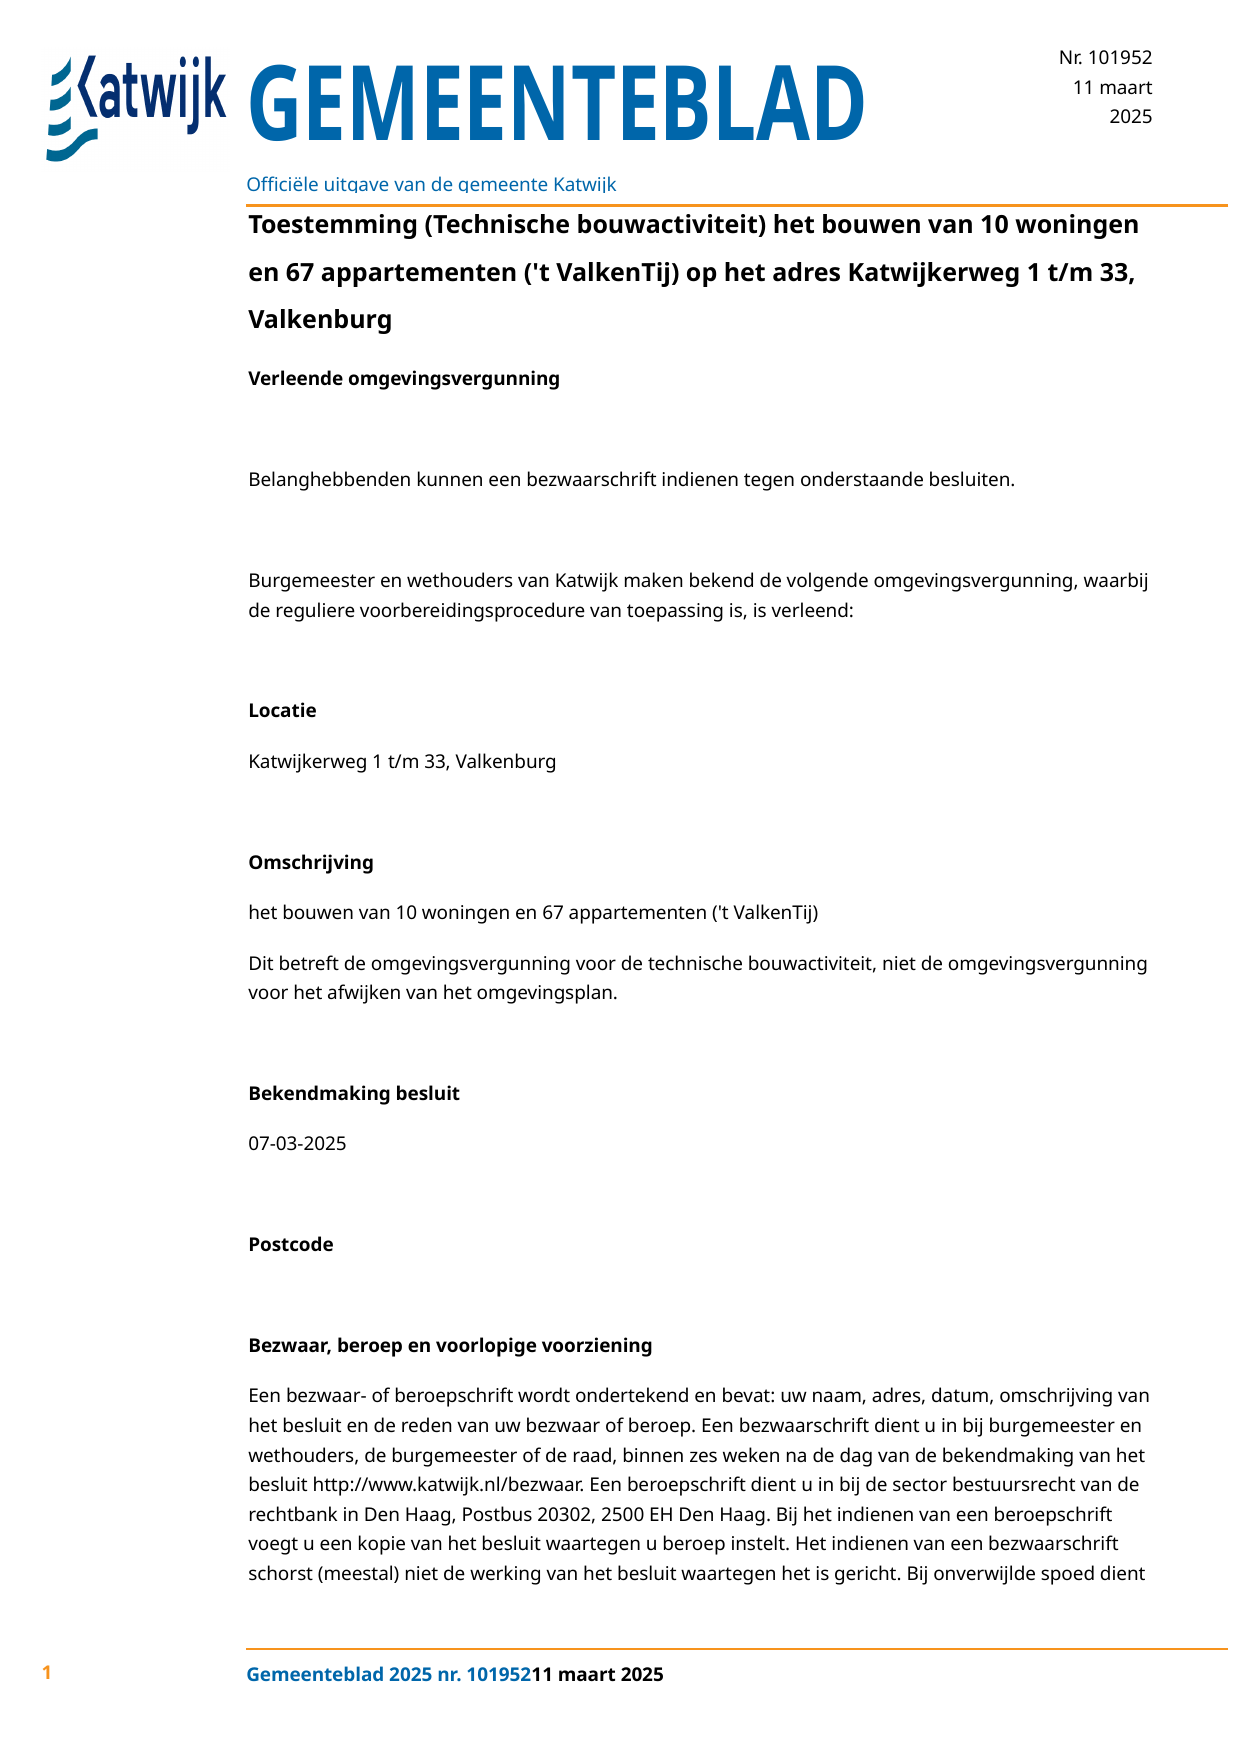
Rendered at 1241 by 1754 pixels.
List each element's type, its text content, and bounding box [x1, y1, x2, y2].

text Een bezwaar- of beroepschrift wordt ondertekend en bevat: uw naam, adres, datum, omschrijving van het besluit en de reden van uw bezwaar of beroep. Een bezwaarschrift dient u in bij burgemeester en wethouders, de burgemeester of de raad, binnen zes weken na de dag van de bekendmaking van het besluit http://www.katwijk.nl/bezwaar. Een beroepschrift dient u in bij de sector bestuursrecht van de rechtbank in Den Haag, Postbus 20302, 2500 EH Den Haag. Bij het indienen van een beroepschrift voegt u een kopie van het besluit waartegen u beroep instelt. Het indienen van een bezwaarschrift schorst (meestal) niet de werking van het besluit waartegen het is gericht. Bij onverwijlde spoed dient [248, 1383, 1152, 1586]
text Bekendmaking besluit [248, 1080, 1152, 1106]
text Omschrijving [248, 849, 1152, 874]
text Belanghebbenden kunnen een bezwaarschrift indienen tegen onderstaande besluiten. [248, 466, 1152, 492]
text Verleende omgevingsvergunning [248, 366, 1152, 391]
text Locatie [248, 698, 1152, 723]
text Bezwaar, beroep en voorlopige voorziening [248, 1332, 1152, 1358]
text Dit betreft de omgevingsvergunning voor de technische bouwactiviteit, niet de omgevingsvergunning voor het afwijken van het omgevingsplan. [248, 950, 1152, 1005]
text Toestemming (Technische bouwactiviteit) het bouwen van 10 woningen en 67 appartementen ('t ValkenTij) op het adres Katwijkerweg 1 t/m 33, Valkenburg [248, 207, 1152, 336]
text het bouwen van 10 woningen en 67 appartementen ('t ValkenTij) [248, 899, 1152, 925]
text Postcode [248, 1231, 1152, 1257]
picture [41, 47, 231, 172]
text 07-03-2025 [248, 1131, 1152, 1156]
text Burgemeester en wethouders van Katwijk maken bekend de volgende omgevingsvergunning, waarbij de reguliere voorbereidingsprocedure van toepassing is, is verleend: [248, 567, 1152, 622]
text Katwijkerweg 1 t/m 33, Valkenburg [248, 748, 1152, 774]
